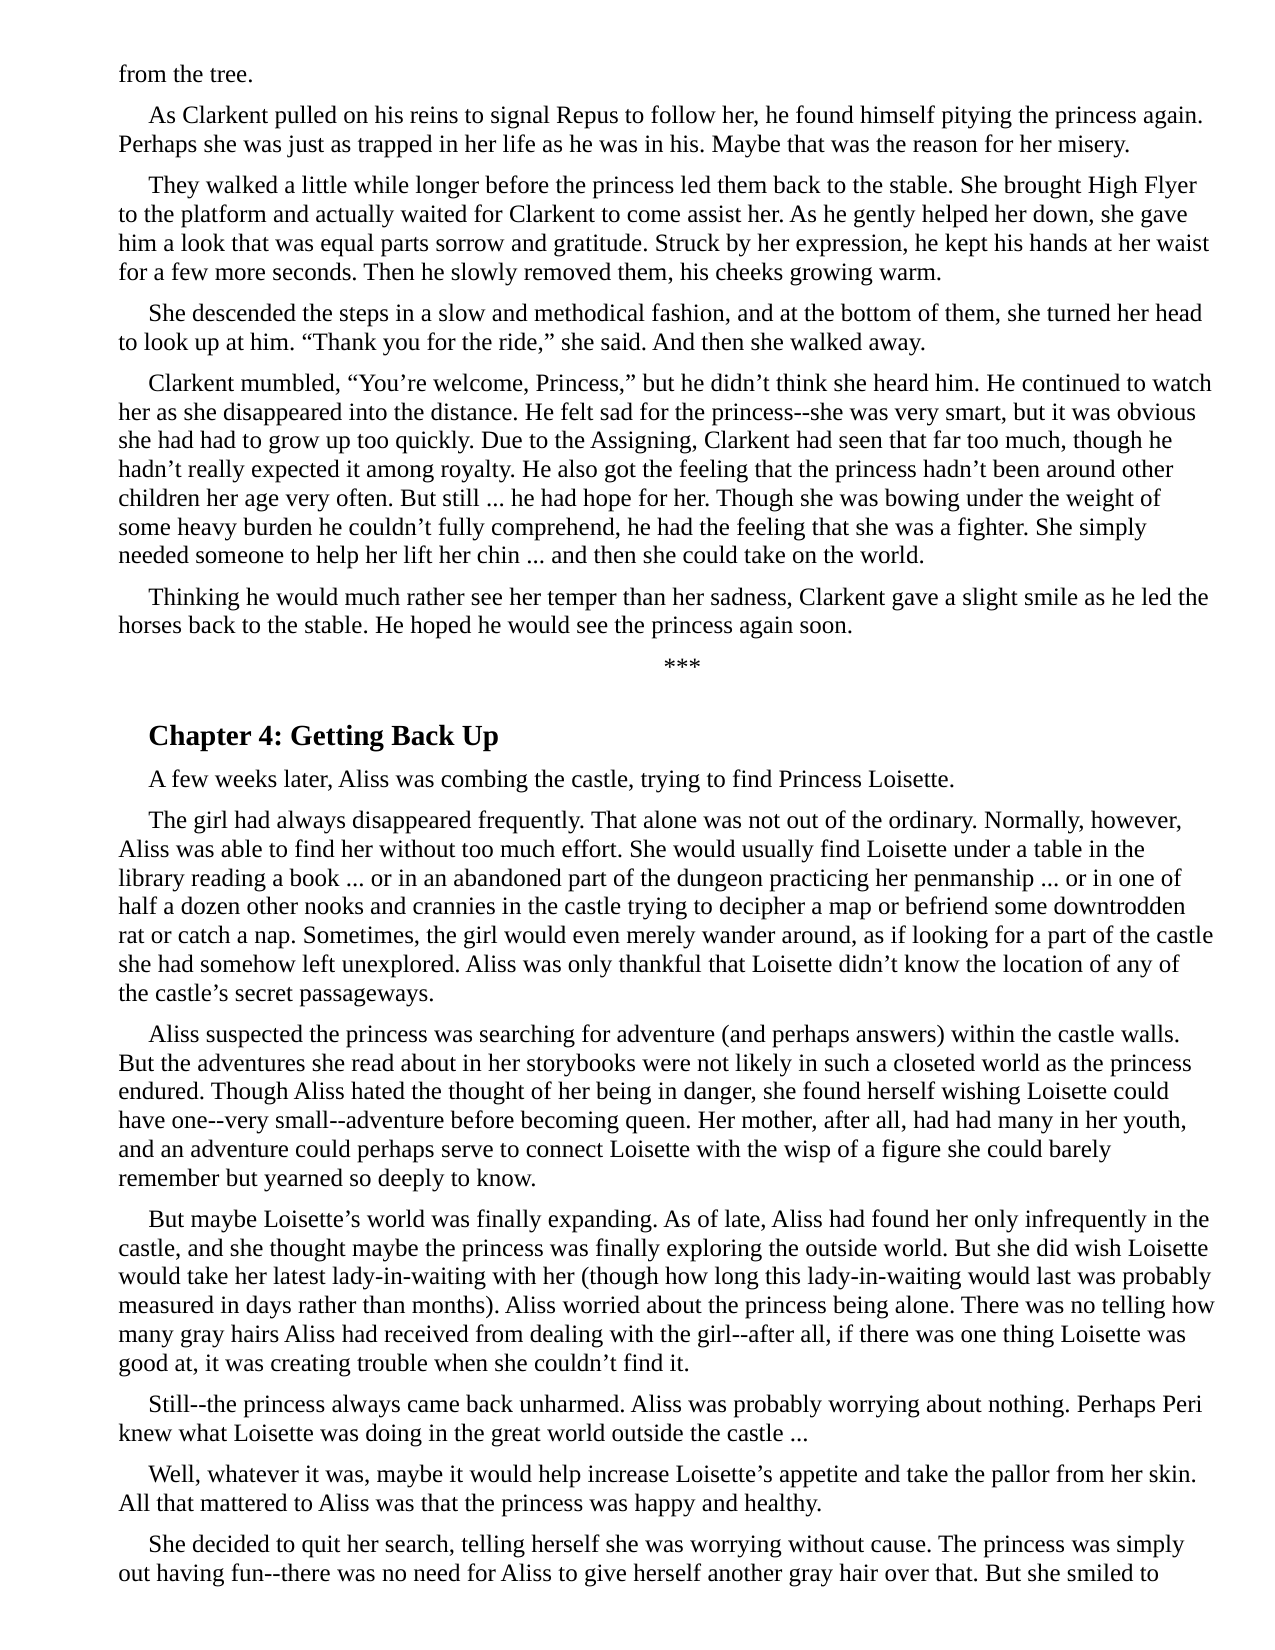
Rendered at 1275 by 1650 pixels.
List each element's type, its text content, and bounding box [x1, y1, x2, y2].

text But maybe Loisette’s world was finally expanding. As of late, Aliss had found her only infrequently in the castle, and she thought maybe the princess was finally exploring the outside world. But she did wish Loisette would take her latest lady-in-waiting with her (though how long this lady-in-waiting would last was probably measured in days rather than months). Aliss worried about the princess being alone. There was no telling how many gray hairs Aliss had received from dealing with the girl--after all, if there was one thing Loisette was good at, it was creating trouble when she couldn’t find it. [118, 1204, 1216, 1376]
text Clarkent mumbled, “You’re welcome, Princess,” but he didn’t think she heard him. He continued to watch her as she disappeared into the distance. He felt sad for the princess--she was very smart, but it was obvious she had had to grow up too quickly. Due to the Assigning, Clarkent had seen that far too much, though he hadn’t really expected it among royalty. He also got the feeling that the princess hadn’t been around other children her age very often. But still ... he had hope for her. Though she was bowing under the weight of some heavy burden he couldn’t fully comprehend, he had the feeling that she was a fighter. She simply needed someone to help her lift her chin ... and then she could take on the world. [118, 368, 1216, 569]
text As Clarkent pulled on his reins to signal Repus to follow her, he found himself pitying the princess again. Perhaps she was just as trapped in her life as he was in his. Maybe that was the reason for her misery. [118, 100, 1216, 158]
text A few weeks later, Aliss was combing the castle, trying to find Princess Loisette. [118, 764, 1216, 793]
text Still--the princess always came back unharmed. Aliss was probably worrying about nothing. Perhaps Peri knew what Loisette was doing in the great world outside the castle ... [118, 1389, 1216, 1446]
text Aliss suspected the princess was searching for adventure (and perhaps answers) within the castle walls. But the adventures she read about in her storybooks were not likely in such a closeted world as the princess endured. Though Aliss hated the thought of her being in danger, she found herself wishing Loisette could have one--very small--adventure before becoming queen. Her mother, after all, had had many in her youth, and an adventure could perhaps serve to connect Loisette with the wisp of a figure she could barely remember but yearned so deeply to know. [118, 1019, 1216, 1191]
text Well, whatever it was, maybe it would help increase Loisette’s appetite and take the pallor from her skin. All that mattered to Aliss was that the princess was happy and healthy. [118, 1459, 1216, 1516]
text She decided to quit her search, telling herself she was worrying without cause. The princess was simply out having fun--there was no need for Aliss to give herself another gray hair over that. But she smiled to [118, 1529, 1216, 1586]
text *** [118, 652, 1216, 680]
text They walked a little while longer before the princess led them back to the stable. She brought High Flyer to the platform and actually waited for Clarkent to come assist her. As he gently helped her down, she gave him a look that was equal parts sorrow and gratitude. Struck by her expression, he kept his hands at her waist for a few more seconds. Then he slowly removed them, his cheeks growing warm. [118, 170, 1216, 285]
subtitle Chapter 4: Getting Back Up [118, 718, 1216, 751]
text She descended the steps in a slow and methodical fashion, and at the bottom of them, she turned her head to look up at him. “Thank you for the ride,” she said. And then she walked away. [118, 298, 1216, 355]
text The girl had always disappeared frequently. That alone was not out of the ordinary. Normally, however, Aliss was able to find her without too much effort. She would usually find Loisette under a table in the library reading a book ... or in an abandoned part of the dungeon practicing her penmanship ... or in one of half a dozen other nooks and crannies in the castle trying to decipher a map or befriend some downtrodden rat or catch a nap. Sometimes, the girl would even merely wander around, as if looking for a part of the castle she had somehow left unexplored. Aliss was only thankful that Loisette didn’t know the location of any of the castle’s secret passageways. [118, 805, 1216, 1006]
text Thinking he would much rather see her temper than her sadness, Clarkent gave a slight smile as he led the horses back to the stable. He hoped he would see the princess again soon. [118, 582, 1216, 639]
text from the tree. [118, 59, 1216, 88]
